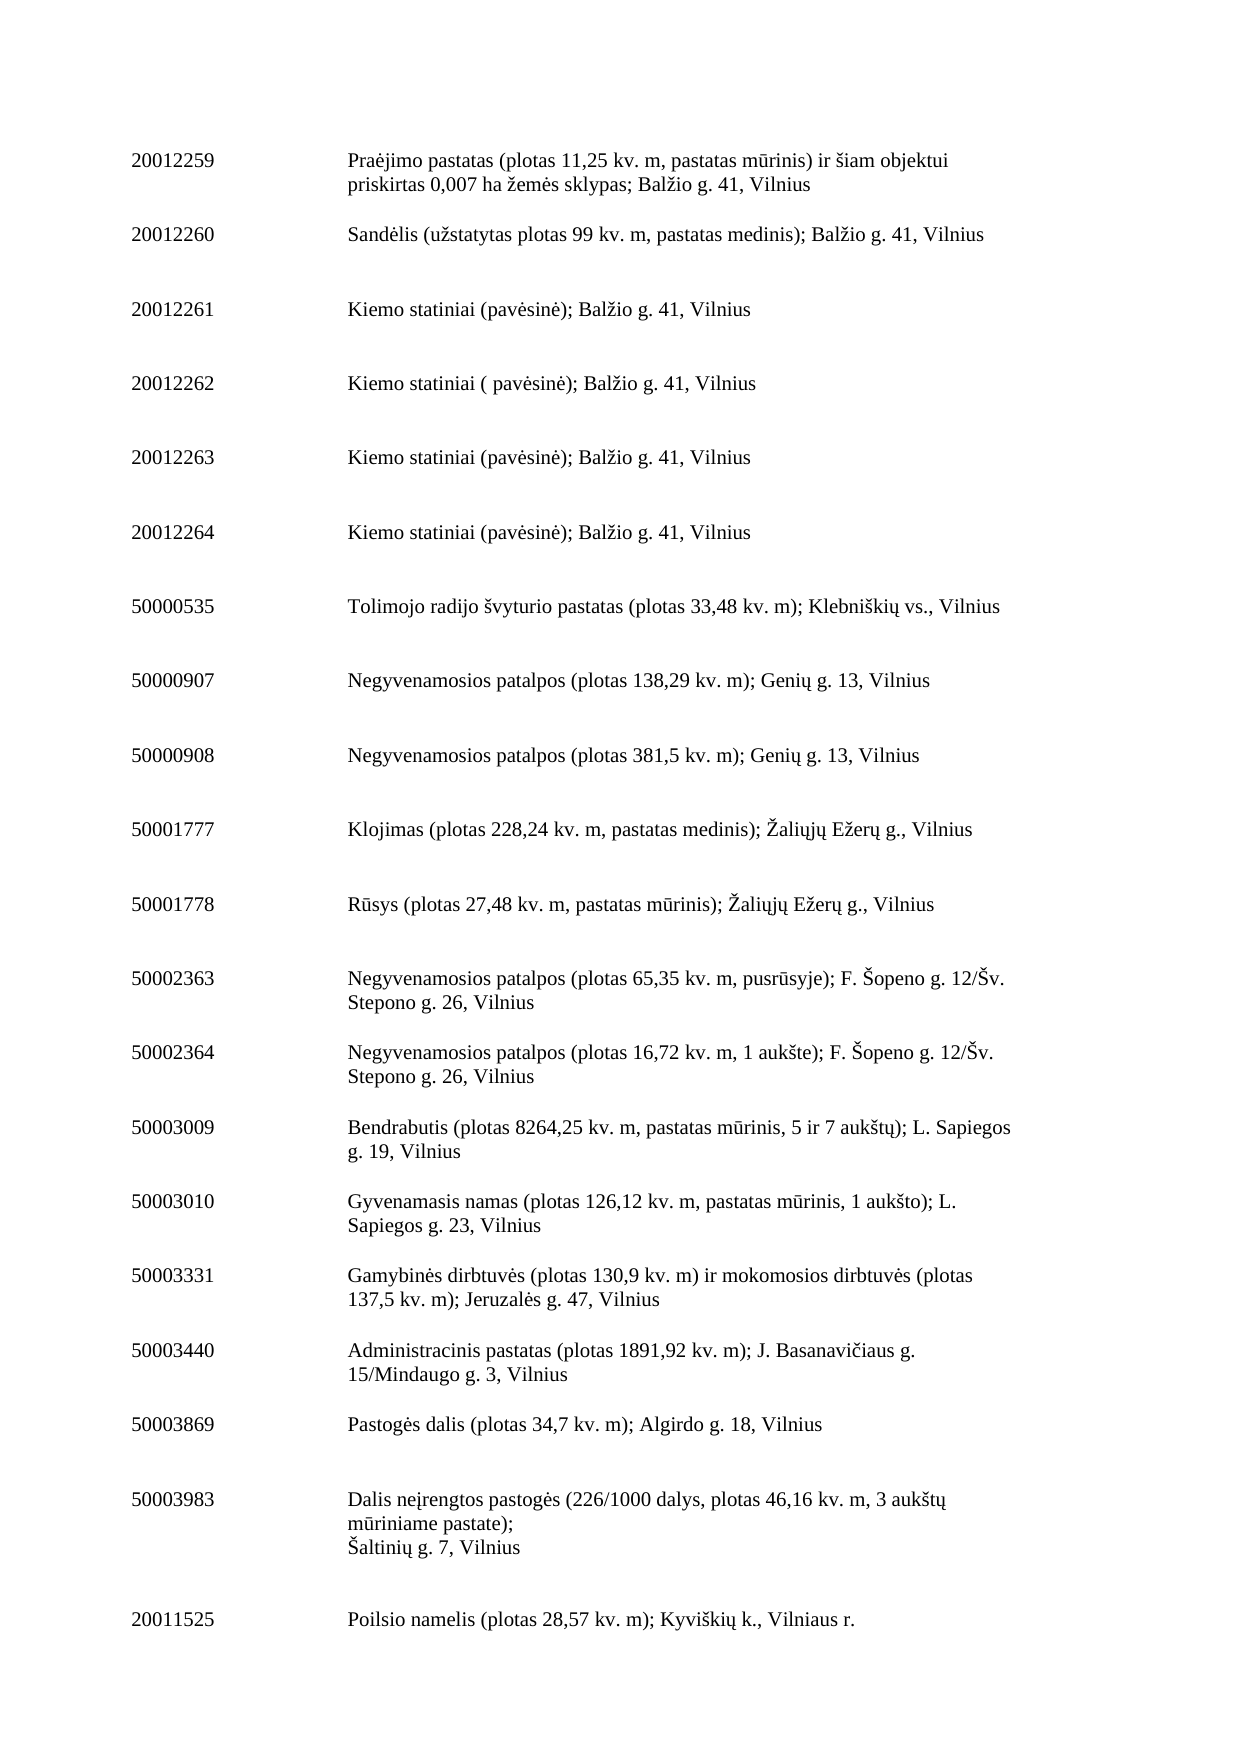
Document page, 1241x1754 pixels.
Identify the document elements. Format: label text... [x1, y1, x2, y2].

table_cell [115, 1388, 1155, 1412]
table_cell [1193, 1040, 1211, 1091]
table_cell [1155, 1091, 1170, 1114]
table_cell [1155, 1412, 1170, 1462]
table_cell [101, 1040, 114, 1091]
table_cell [1193, 668, 1211, 719]
table_cell [1155, 1189, 1170, 1239]
table_cell [1037, 817, 1077, 867]
table_cell [101, 198, 114, 222]
table_cell [115, 1463, 1155, 1486]
table_cell [1155, 570, 1170, 594]
table_cell [1077, 296, 1081, 347]
table_cell [1077, 520, 1081, 570]
table_cell [101, 1607, 114, 1657]
table_cell [1170, 273, 1192, 296]
table_cell [101, 743, 114, 793]
table_cell [1193, 421, 1211, 445]
table_cell [1081, 1338, 1148, 1388]
table_cell [101, 1239, 114, 1263]
table_cell [1193, 445, 1211, 496]
table_cell [1081, 1189, 1148, 1239]
table_cell [101, 1165, 114, 1189]
table_cell [1193, 1412, 1211, 1462]
table_cell [1148, 966, 1155, 1016]
table_cell [101, 273, 114, 296]
table_cell [115, 1165, 1155, 1189]
table_cell [1170, 966, 1192, 1016]
table_cell [1081, 743, 1148, 793]
table_cell [1148, 668, 1155, 719]
table_cell [1193, 347, 1211, 371]
table_cell [1170, 1388, 1192, 1412]
table_cell [1193, 1016, 1211, 1040]
table_cell [1155, 520, 1170, 570]
table_cell [101, 1412, 114, 1462]
table_cell [115, 421, 1155, 445]
table_cell [1193, 942, 1211, 966]
table_cell [1037, 1115, 1077, 1165]
table_cell [1170, 198, 1192, 222]
table_cell [1155, 273, 1170, 296]
table_cell [1170, 445, 1192, 496]
table_cell [101, 644, 114, 668]
table_cell [101, 371, 114, 421]
table_cell Gamybinės dirbtuvės (plotas 130,9 kv. m) ir mokomosios dirbtuvės (plotas 137,5 kv. m); Jeruzalės g. 47, Vilnius [336, 1263, 1037, 1314]
table_cell [115, 1583, 1155, 1607]
table_cell [1148, 1115, 1155, 1165]
table_cell [1170, 743, 1192, 793]
table_cell [115, 793, 1155, 817]
table_cell [1081, 296, 1148, 347]
table_cell [1037, 148, 1077, 198]
table_cell [1170, 421, 1192, 445]
table_cell [1193, 868, 1211, 891]
table_cell [1170, 1583, 1192, 1607]
table_cell [1170, 793, 1192, 817]
table_cell Pastogės dalis (plotas 34,7 kv. m); Algirdo g. 18, Vilnius [336, 1412, 1037, 1462]
table_cell [1193, 1091, 1211, 1114]
table_cell 20012259 [115, 148, 336, 198]
table_cell 50000908 [115, 743, 336, 793]
table_cell [1155, 719, 1170, 743]
table_cell [1193, 1314, 1211, 1338]
table_cell Klojimas (plotas 228,24 kv. m, pastatas medinis); Žaliųjų Ežerų g., Vilnius [336, 817, 1037, 867]
table_cell [1148, 296, 1155, 347]
table_cell [115, 570, 1155, 594]
table_cell [101, 296, 114, 347]
table_cell [1193, 1189, 1211, 1239]
table_cell [1170, 1165, 1192, 1189]
table_cell [1077, 148, 1081, 198]
table_cell [1081, 1115, 1148, 1165]
table_cell [1155, 445, 1170, 496]
table_cell [1077, 1263, 1081, 1314]
table_cell [1155, 891, 1170, 942]
table_cell [1193, 1607, 1211, 1657]
table_cell 20012263 [115, 445, 336, 496]
table_cell [1037, 371, 1077, 421]
table_cell [1170, 891, 1192, 942]
table_cell [101, 347, 114, 371]
table_cell Negyvenamosios patalpos (plotas 381,5 kv. m); Genių g. 13, Vilnius [336, 743, 1037, 793]
table_cell [1077, 1115, 1081, 1165]
table_cell 20011525 [115, 1607, 336, 1657]
table_cell [1081, 1486, 1148, 1559]
table_cell [1170, 1486, 1192, 1559]
table_cell [1193, 817, 1211, 867]
table_cell [115, 273, 1155, 296]
table_cell [1081, 1040, 1148, 1091]
table_cell [1193, 1486, 1211, 1559]
table_cell [101, 1388, 114, 1412]
table_cell [1081, 371, 1148, 421]
table_cell [1170, 1016, 1192, 1040]
table_cell [1148, 1338, 1155, 1388]
table_cell [1077, 668, 1081, 719]
table_cell 50000907 [115, 668, 336, 719]
table_cell [1170, 570, 1192, 594]
table_cell [1170, 1314, 1192, 1338]
table_cell [1155, 296, 1170, 347]
table_cell [1155, 1016, 1170, 1040]
table_cell Kiemo statiniai (pavėsinė); Balžio g. 41, Vilnius [336, 520, 1037, 570]
table_cell [1155, 743, 1170, 793]
table_cell [101, 668, 114, 719]
table_cell [1077, 371, 1081, 421]
table_cell [1193, 793, 1211, 817]
table_cell [1155, 222, 1170, 272]
table_cell [1037, 743, 1077, 793]
table_cell [1037, 445, 1077, 496]
table_cell [1155, 371, 1170, 421]
table_cell [1193, 1463, 1211, 1486]
table_cell [1193, 719, 1211, 743]
table_cell [1148, 371, 1155, 421]
table_cell 20012260 [115, 222, 336, 272]
table_cell [1155, 966, 1170, 1016]
table_cell 50003010 [115, 1189, 336, 1239]
table_cell Praėjimo pastatas (plotas 11,25 kv. m, pastatas mūrinis) ir šiam objektui priskirtas 0,007 ha žemės sklypas; Balžio g. 41, Vilnius [336, 148, 1037, 198]
table_cell [101, 1583, 114, 1607]
table_cell [1155, 793, 1170, 817]
table_cell [1037, 520, 1077, 570]
table_cell [1081, 966, 1148, 1016]
table_cell [1155, 198, 1170, 222]
table_cell [1170, 1338, 1192, 1388]
table_cell [1081, 445, 1148, 496]
table_cell [115, 719, 1155, 743]
table_cell [1155, 1607, 1170, 1657]
table_cell [1193, 743, 1211, 793]
table_cell Tolimojo radijo švyturio pastatas (plotas 33,48 kv. m); Klebniškių vs., Vilnius [336, 594, 1037, 644]
table_cell [1081, 1607, 1148, 1657]
table_cell [1170, 520, 1192, 570]
table_cell [1081, 1263, 1148, 1314]
table_cell [1155, 1388, 1170, 1412]
table_cell [101, 445, 114, 496]
table_cell Negyvenamosios patalpos (plotas 16,72 kv. m, 1 aukšte); F. Šopeno g. 12/Šv. Stepono g. 26, Vilnius [336, 1040, 1037, 1091]
table_cell [1148, 148, 1155, 198]
table_cell [1037, 1263, 1077, 1314]
table_cell [1193, 594, 1211, 644]
table_cell [1155, 496, 1170, 519]
table_cell 20012262 [115, 371, 336, 421]
table_cell [1193, 222, 1211, 272]
table_cell [1155, 1165, 1170, 1189]
table_cell [1148, 1189, 1155, 1239]
table_cell [1077, 445, 1081, 496]
table_cell [1077, 594, 1081, 644]
table_cell [1170, 1115, 1192, 1165]
table_cell [101, 1559, 114, 1583]
table_cell [1170, 644, 1192, 668]
table_cell [1081, 668, 1148, 719]
table_cell [1170, 222, 1192, 272]
table_cell [1081, 817, 1148, 867]
table_cell 50002364 [115, 1040, 336, 1091]
table_cell [1193, 644, 1211, 668]
table_cell [1081, 148, 1148, 198]
table_cell Dalis neįrengtos pastogės (226/1000 dalys, plotas 46,16 kv. m, 3 aukštų mūriniame pastate); Šaltinių g. 7, Vilnius [336, 1486, 1037, 1559]
table_cell [1081, 520, 1148, 570]
table_cell [1170, 942, 1192, 966]
table_cell [101, 817, 114, 867]
table_cell Kiemo statiniai (pavėsinė); Balžio g. 41, Vilnius [336, 296, 1037, 347]
table_cell Kiemo statiniai (pavėsinė); Balžio g. 41, Vilnius [336, 445, 1037, 496]
table_cell Poilsio namelis (plotas 28,57 kv. m); Kyviškių k., Vilniaus r. [336, 1607, 1037, 1657]
table_cell [101, 496, 114, 519]
table_cell [1081, 222, 1148, 272]
table_cell [1193, 1388, 1211, 1412]
table_cell [1037, 1040, 1077, 1091]
table_cell [1148, 1263, 1155, 1314]
table_cell [1193, 1165, 1211, 1189]
table_cell [1148, 594, 1155, 644]
table_cell [1077, 891, 1081, 942]
table_cell [101, 1091, 114, 1114]
table_cell Bendrabutis (plotas 8264,25 kv. m, pastatas mūrinis, 5 ir 7 aukštų); L. Sapiegos g. 19, Vilnius [336, 1115, 1037, 1165]
table_cell [1037, 966, 1077, 1016]
table_cell [1081, 594, 1148, 644]
table_cell [1037, 1607, 1077, 1657]
table_cell [1170, 148, 1192, 198]
table_cell [101, 868, 114, 891]
table_cell [1193, 1583, 1211, 1607]
table_cell [115, 347, 1155, 371]
table_cell [1193, 570, 1211, 594]
table_cell [1155, 644, 1170, 668]
table_cell [1170, 1040, 1192, 1091]
table_cell [115, 1091, 1155, 1114]
table_cell [1155, 1338, 1170, 1388]
table_cell [1155, 148, 1170, 198]
table_cell Negyvenamosios patalpos (plotas 138,29 kv. m); Genių g. 13, Vilnius [336, 668, 1037, 719]
table_cell [1148, 1412, 1155, 1462]
table_cell 50000535 [115, 594, 336, 644]
table_cell [1170, 1239, 1192, 1263]
table_cell [101, 1463, 114, 1486]
table_cell [1037, 668, 1077, 719]
table_cell [1155, 668, 1170, 719]
table_cell [1155, 1583, 1170, 1607]
table_cell [1077, 1412, 1081, 1462]
table_cell [1155, 817, 1170, 867]
table_cell Gyvenamasis namas (plotas 126,12 kv. m, pastatas mūrinis, 1 aukšto); L. Sapiegos g. 23, Vilnius [336, 1189, 1037, 1239]
table_cell [1170, 594, 1192, 644]
table_cell [1193, 1239, 1211, 1263]
table_cell [1170, 1091, 1192, 1114]
table_cell [1193, 1338, 1211, 1388]
table_cell [1170, 371, 1192, 421]
table_cell 50003983 [115, 1486, 336, 1559]
table_cell 50003331 [115, 1263, 336, 1314]
table_cell [1170, 496, 1192, 519]
table_cell [1170, 868, 1192, 891]
table_cell Administracinis pastatas (plotas 1891,92 kv. m); J. Basanavičiaus g. 15/Mindaugo g. 3, Vilnius [336, 1338, 1037, 1388]
table_cell [101, 1314, 114, 1338]
table_cell [115, 1314, 1155, 1338]
table_cell [1193, 520, 1211, 570]
table_cell [1077, 1189, 1081, 1239]
table_cell [1193, 371, 1211, 421]
table_cell Kiemo statiniai ( pavėsinė); Balžio g. 41, Vilnius [336, 371, 1037, 421]
table_cell [101, 793, 114, 817]
table_cell [1193, 1263, 1211, 1314]
table_cell [1148, 743, 1155, 793]
table_cell [1155, 1463, 1170, 1486]
table_cell [1037, 891, 1077, 942]
table_cell [1155, 421, 1170, 445]
table_cell 50002363 [115, 966, 336, 1016]
table_cell [1077, 222, 1081, 272]
table_cell [101, 1115, 114, 1165]
table_cell [115, 868, 1155, 891]
table_cell 20012264 [115, 520, 336, 570]
table_cell Rūsys (plotas 27,48 kv. m, pastatas mūrinis); Žaliųjų Ežerų g., Vilnius [336, 891, 1037, 942]
table_cell [1081, 891, 1148, 942]
table_cell 50001778 [115, 891, 336, 942]
table_cell [1148, 222, 1155, 272]
table_cell [1148, 1607, 1155, 1657]
table_cell [1077, 966, 1081, 1016]
table_cell [1193, 198, 1211, 222]
table_cell [101, 1016, 114, 1040]
table_cell [1077, 743, 1081, 793]
table_cell [115, 942, 1155, 966]
table_cell [1155, 594, 1170, 644]
table_cell [101, 148, 114, 198]
table_cell [101, 1338, 114, 1388]
table_cell [1170, 347, 1192, 371]
table_cell [101, 594, 114, 644]
table_cell [101, 1486, 114, 1559]
table_cell [1148, 1040, 1155, 1091]
table_cell [1193, 1115, 1211, 1165]
table_cell [1037, 296, 1077, 347]
table_cell [1037, 594, 1077, 644]
table_cell [1170, 1189, 1192, 1239]
table_cell [1037, 1412, 1077, 1462]
table_cell [1155, 1040, 1170, 1091]
table_cell [1193, 966, 1211, 1016]
table_cell [101, 1263, 114, 1314]
table_cell [1155, 1239, 1170, 1263]
table_cell [1077, 817, 1081, 867]
table_cell [1155, 347, 1170, 371]
table_cell [1170, 719, 1192, 743]
table_cell Sandėlis (užstatytas plotas 99 kv. m, pastatas medinis); Balžio g. 41, Vilnius [336, 222, 1037, 272]
table_cell [115, 198, 1155, 222]
table_cell [115, 644, 1155, 668]
table_cell [1193, 273, 1211, 296]
table_cell [1170, 817, 1192, 867]
table_cell [101, 942, 114, 966]
table_cell [101, 1189, 114, 1239]
table_cell 50003440 [115, 1338, 336, 1388]
table_cell [1193, 148, 1211, 198]
table_cell [1148, 817, 1155, 867]
table_cell [101, 222, 114, 272]
table_cell [1148, 520, 1155, 570]
table_cell [101, 719, 114, 743]
table_cell [101, 520, 114, 570]
table_cell [1148, 891, 1155, 942]
table_cell [1037, 1338, 1077, 1388]
table_cell [1155, 1314, 1170, 1338]
table_cell [1077, 1486, 1081, 1559]
table_cell 50003869 [115, 1412, 336, 1462]
table_cell [1037, 1486, 1077, 1559]
table_cell Negyvenamosios patalpos (plotas 65,35 kv. m, pusrūsyje); F. Šopeno g. 12/Šv. Stepono g. 26, Vilnius [336, 966, 1037, 1016]
table_cell [101, 966, 114, 1016]
table_cell [1155, 1115, 1170, 1165]
table_cell [1170, 1463, 1192, 1486]
table_cell [1193, 891, 1211, 942]
table_cell [1077, 1040, 1081, 1091]
table_cell [101, 570, 114, 594]
table_cell [1170, 1607, 1192, 1657]
table_cell [1170, 668, 1192, 719]
table_cell [1155, 1263, 1170, 1314]
table_cell [1155, 942, 1170, 966]
table_cell [1193, 1559, 1211, 1583]
table_cell 50001777 [115, 817, 336, 867]
table_cell [1170, 1412, 1192, 1462]
table_cell [1170, 296, 1192, 347]
table_cell [115, 1016, 1155, 1040]
table_cell [1077, 1338, 1081, 1388]
table_cell [1193, 496, 1211, 519]
table_cell [1155, 1486, 1170, 1559]
table_cell [1037, 1189, 1077, 1239]
table_cell [115, 1239, 1155, 1263]
table_cell [1081, 1412, 1148, 1462]
table_cell 50003009 [115, 1115, 336, 1165]
table_cell [1155, 868, 1170, 891]
table_cell [1037, 222, 1077, 272]
table_cell [1170, 1559, 1192, 1583]
table_cell [115, 496, 1155, 519]
table_cell [1077, 1607, 1081, 1657]
table_cell 20012261 [115, 296, 336, 347]
table_cell [101, 421, 114, 445]
table_cell [115, 1559, 1155, 1583]
table_cell [1148, 1486, 1155, 1559]
table_cell [1155, 1559, 1170, 1583]
table_cell [1170, 1263, 1192, 1314]
table_cell [1148, 445, 1155, 496]
table_cell [1193, 296, 1211, 347]
table_cell [101, 891, 114, 942]
